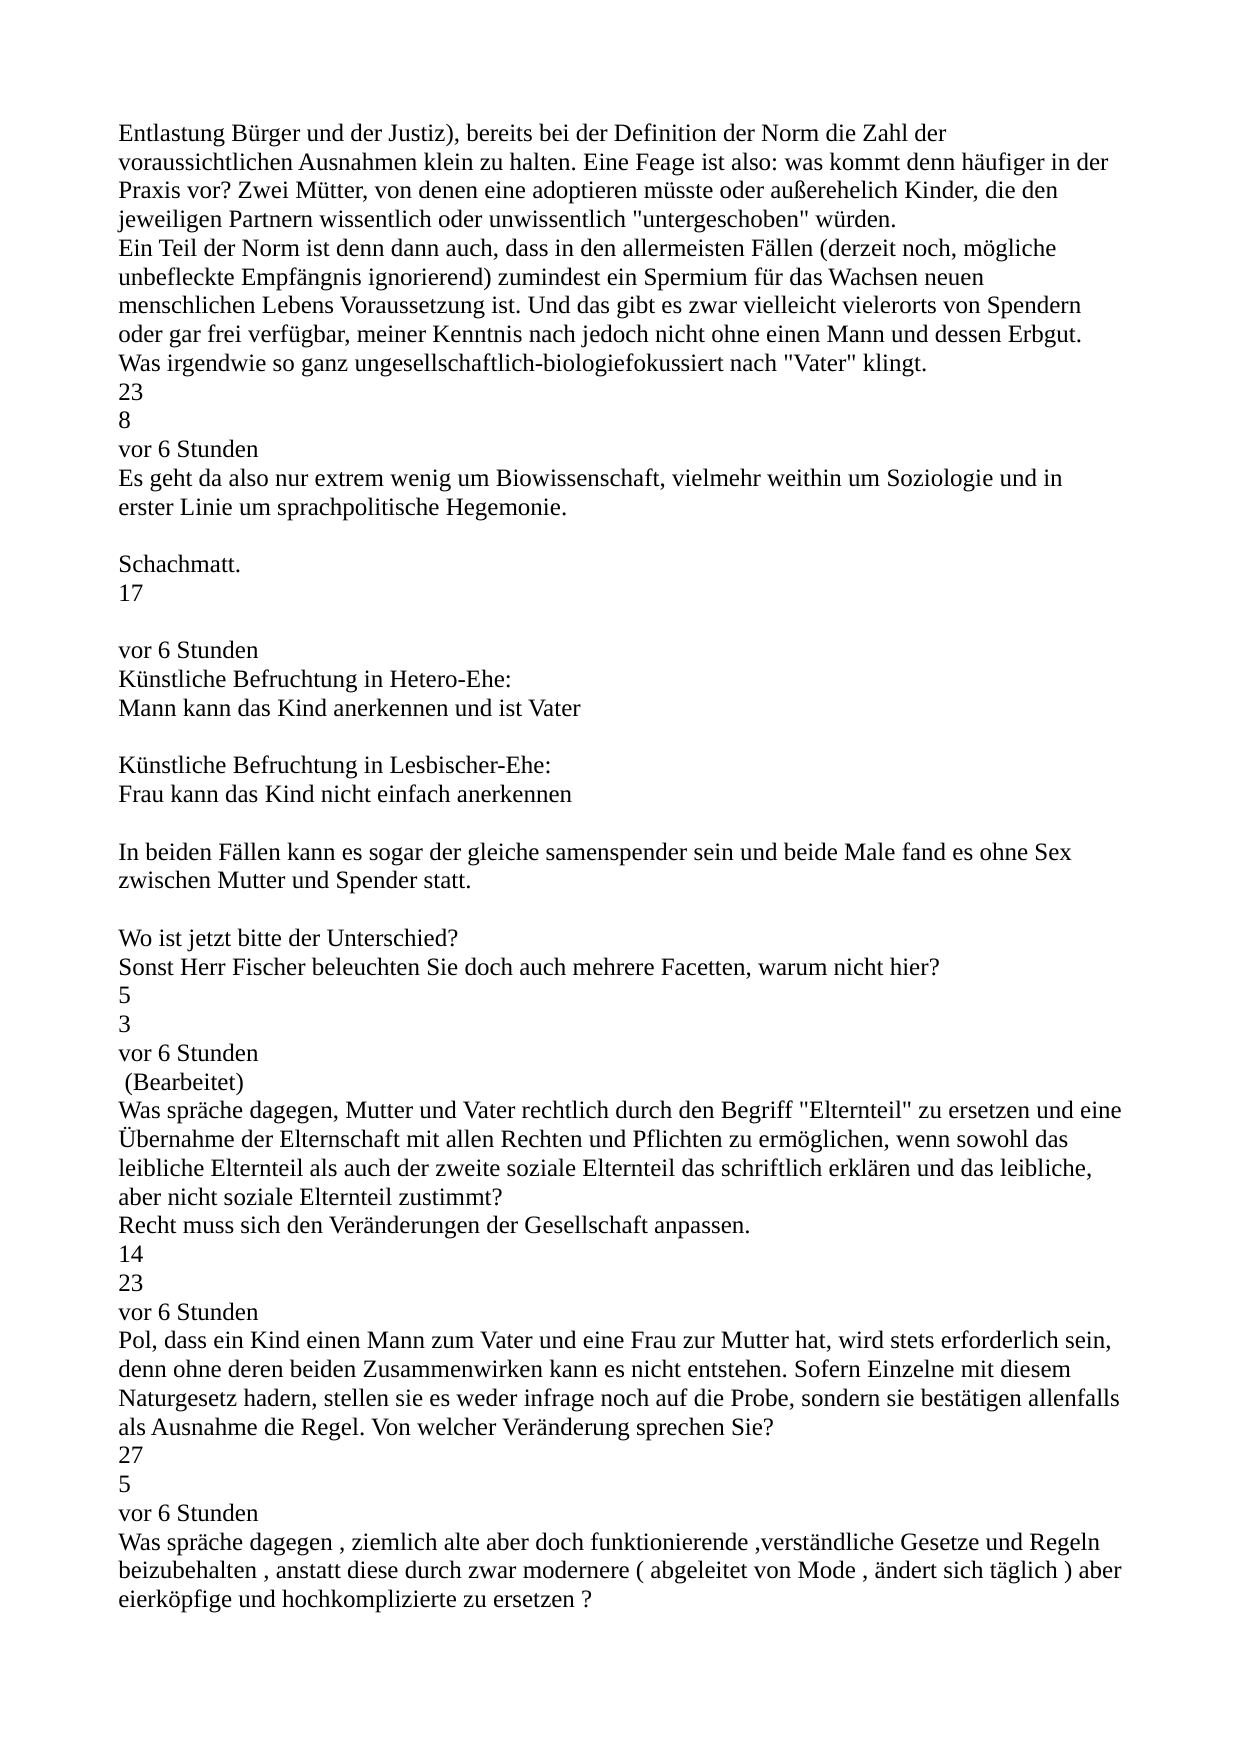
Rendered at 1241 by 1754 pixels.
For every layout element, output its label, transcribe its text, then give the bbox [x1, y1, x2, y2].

text vor 6 Stunden [118, 1297, 1122, 1326]
text 17 [118, 578, 1122, 607]
text vor 6 Stunden [118, 434, 1122, 463]
text Frau kann das Kind nicht einfach anerkennen [118, 779, 1122, 808]
text Was spräche dagegen , ziemlich alte aber doch funktionierende ,verständliche Gesetze und Regeln beizubehalten , anstatt diese durch zwar modernere ( abgeleitet von Mode , ändert sich täglich ) aber eierköpfige und hochkomplizierte zu ersetzen ? [118, 1527, 1122, 1613]
text In beiden Fällen kann es sogar der gleiche samenspender sein und beide Male fand es ohne Sex zwischen Mutter und Spender statt. [118, 837, 1122, 894]
text 23 [118, 1268, 1122, 1297]
text Künstliche Befruchtung in Lesbischer-Ehe: [118, 751, 1122, 779]
text (Bearbeitet) [118, 1067, 1122, 1096]
text 8 [118, 406, 1122, 434]
text 5 [118, 1469, 1122, 1498]
text Wo ist jetzt bitte der Unterschied? [118, 923, 1122, 952]
text Es geht da also nur extrem wenig um Biowissenschaft, vielmehr weithin um Soziologie und in erster Linie um sprachpolitische Hegemonie. [118, 463, 1122, 521]
text 14 [118, 1239, 1122, 1268]
text 5 [118, 981, 1122, 1009]
text Mann kann das Kind anerkennen und ist Vater [118, 693, 1122, 722]
text Sonst Herr Fischer beleuchten Sie doch auch mehrere Facetten, warum nicht hier? [118, 952, 1122, 981]
text vor 6 Stunden [118, 1498, 1122, 1527]
text vor 6 Stunden [118, 1038, 1122, 1067]
text Was spräche dagegen, Mutter und Vater rechtlich durch den Begriff "Elternteil" zu ersetzen und eine Übernahme der Elternschaft mit allen Rechten und Pflichten zu ermöglichen, wenn sowohl das leibliche Elternteil als auch der zweite soziale Elternteil das schriftlich erklären und das leibliche, aber nicht soziale Elternteil zustimmt? [118, 1096, 1122, 1211]
text Recht muss sich den Veränderungen der Gesellschaft anpassen. [118, 1211, 1122, 1239]
text Entlastung Bürger und der Justiz), bereits bei der Definition der Norm die Zahl der voraussichtlichen Ausnahmen klein zu halten. Eine Feage ist also: was kommt denn häufiger in der Praxis vor? Zwei Mütter, von denen eine adoptieren müsste oder außerehelich Kinder, die den jeweiligen Partnern wissentlich oder unwissentlich "untergeschoben" würden. [118, 118, 1122, 233]
text 27 [118, 1441, 1122, 1469]
text 3 [118, 1009, 1122, 1038]
text Ein Teil der Norm ist denn dann auch, dass in den allermeisten Fällen (derzeit noch, mögliche unbefleckte Empfängnis ignorierend) zumindest ein Spermium für das Wachsen neuen menschlichen Lebens Voraussetzung ist. Und das gibt es zwar vielleicht vielerorts von Spendern oder gar frei verfügbar, meiner Kenntnis nach jedoch nicht ohne einen Mann und dessen Erbgut. Was irgendwie so ganz ungesellschaftlich-biologiefokussiert nach "Vater" klingt. [118, 233, 1122, 377]
text Pol, dass ein Kind einen Mann zum Vater und eine Frau zur Mutter hat, wird stets erforderlich sein, denn ohne deren beiden Zusammenwirken kann es nicht entstehen. Sofern Einzelne mit diesem Naturgesetz hadern, stellen sie es weder infrage noch auf die Probe, sondern sie bestätigen allenfalls als Ausnahme die Regel. Von welcher Veränderung sprechen Sie? [118, 1326, 1122, 1441]
text vor 6 Stunden [118, 636, 1122, 664]
text 23 [118, 377, 1122, 406]
text Schachmatt. [118, 549, 1122, 578]
text Künstliche Befruchtung in Hetero-Ehe: [118, 664, 1122, 693]
